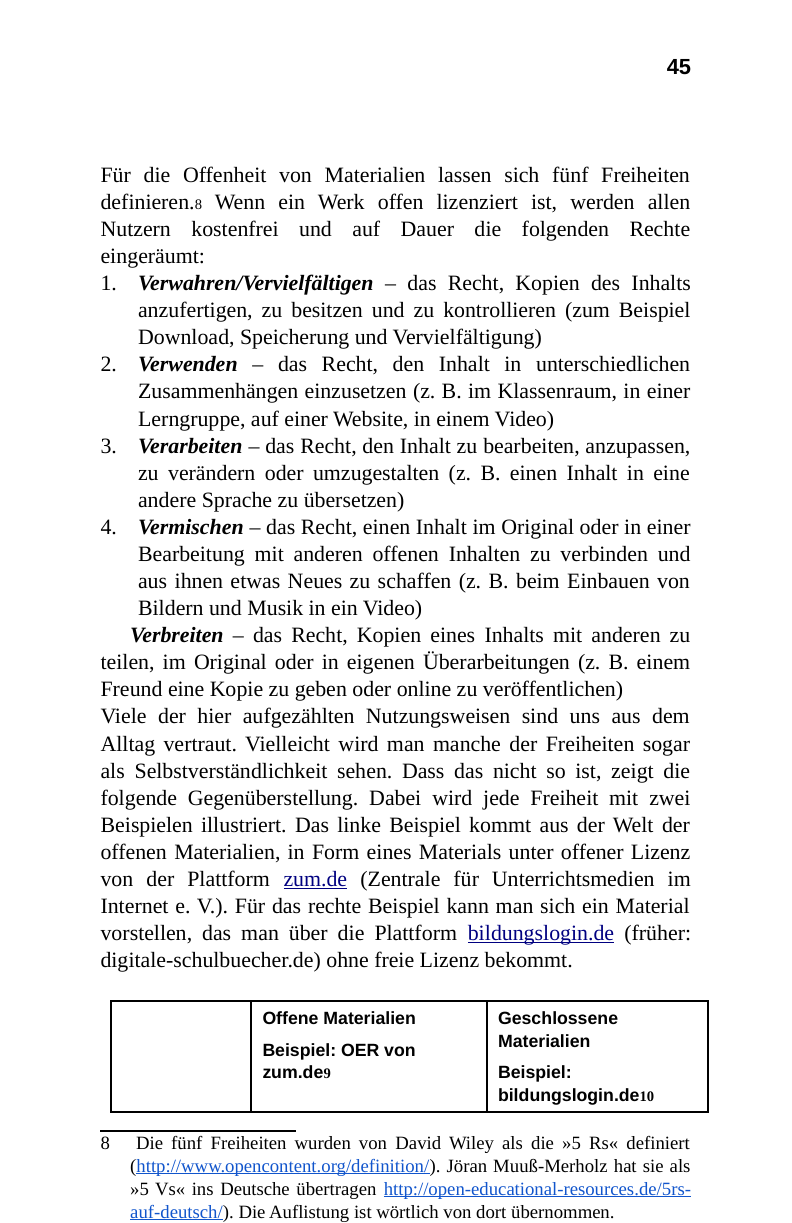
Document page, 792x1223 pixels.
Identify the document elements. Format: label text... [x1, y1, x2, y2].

table_header [112, 1002, 250, 1111]
text Die fünf Freiheiten wurden von David Wiley als die »5 Rs« definiert (http://www.opencontent.org/definition/). Jöran Muuß-Merholz hat sie als »5 Vs« ins Deutsche übertragen http://open-educational-resources.de/5rs-auf-deutsch/). Die Auflistung ist wörtlich von dort übernommen. [100, 1131, 691, 1223]
list Verarbeiten – das Recht, den Inhalt zu bearbeiten, anzupassen, zu verändern oder umzugestalten (z. B. einen Inhalt in eine andere Sprache zu übersetzen) [100, 431, 691, 513]
list Verwenden – das Recht, den Inhalt in unterschiedlichen Zusammenhängen einzusetzen (z. B. im Klassenraum, in einer Lerngruppe, auf einer Website, in einem Video) [100, 350, 691, 431]
table_header Geschlossene Materialien Beispiel: bildungslogin.de [488, 1002, 707, 1111]
list Verwahren/Vervielfältigen – das Recht, Kopien des Inhalts anzufertigen, zu besitzen und zu kontrollieren (zum Beispiel Download, Speicherung und Vervielfältigung) [100, 269, 691, 350]
table_header Offene Materialien Beispiel: OER von zum.de [252, 1002, 486, 1111]
text Verbreiten – das Recht, Kopien eines Inhalts mit anderen zu teilen, im Original oder in eigenen Überarbeitungen (z. B. einem Freund eine Kopie zu geben oder online zu veröffentlichen) [100, 621, 691, 702]
text Für die Offenheit von Materialien lassen sich fünf Freiheiten definieren. Wenn ein Werk offen lizenziert ist, werden allen Nutzern kostenfrei und auf Dauer die folgenden Rechte eingeräumt: [100, 161, 691, 269]
list Vermischen – das Recht, einen Inhalt im Original oder in einer Bearbeitung mit anderen offenen Inhalten zu verbinden und aus ihnen etwas Neues zu schaffen (z. B. beim Einbauen von Bildern und Musik in ein Video) [100, 513, 691, 621]
text Viele der hier aufgezählten Nutzungsweisen sind uns aus dem Alltag vertraut. Vielleicht wird man manche der Freiheiten sogar als Selbstverständlichkeit sehen. Dass das nicht so ist, zeigt die folgende Gegenüberstellung. Dabei wird jede Freiheit mit zwei Beispielen illustriert. Das linke Beispiel kommt aus der Welt der offenen Materialien, in Form eines Materials unter offener Lizenz von der Plattform zum.de (Zentrale für Unterrichtsmedien im Internet e. V.). Für das rechte Beispiel kann man sich ein Material vorstellen, das man über die Plattform bildungslogin.de (früher: digitale-schulbuecher.de) ohne freie Lizenz bekommt. [100, 702, 691, 973]
